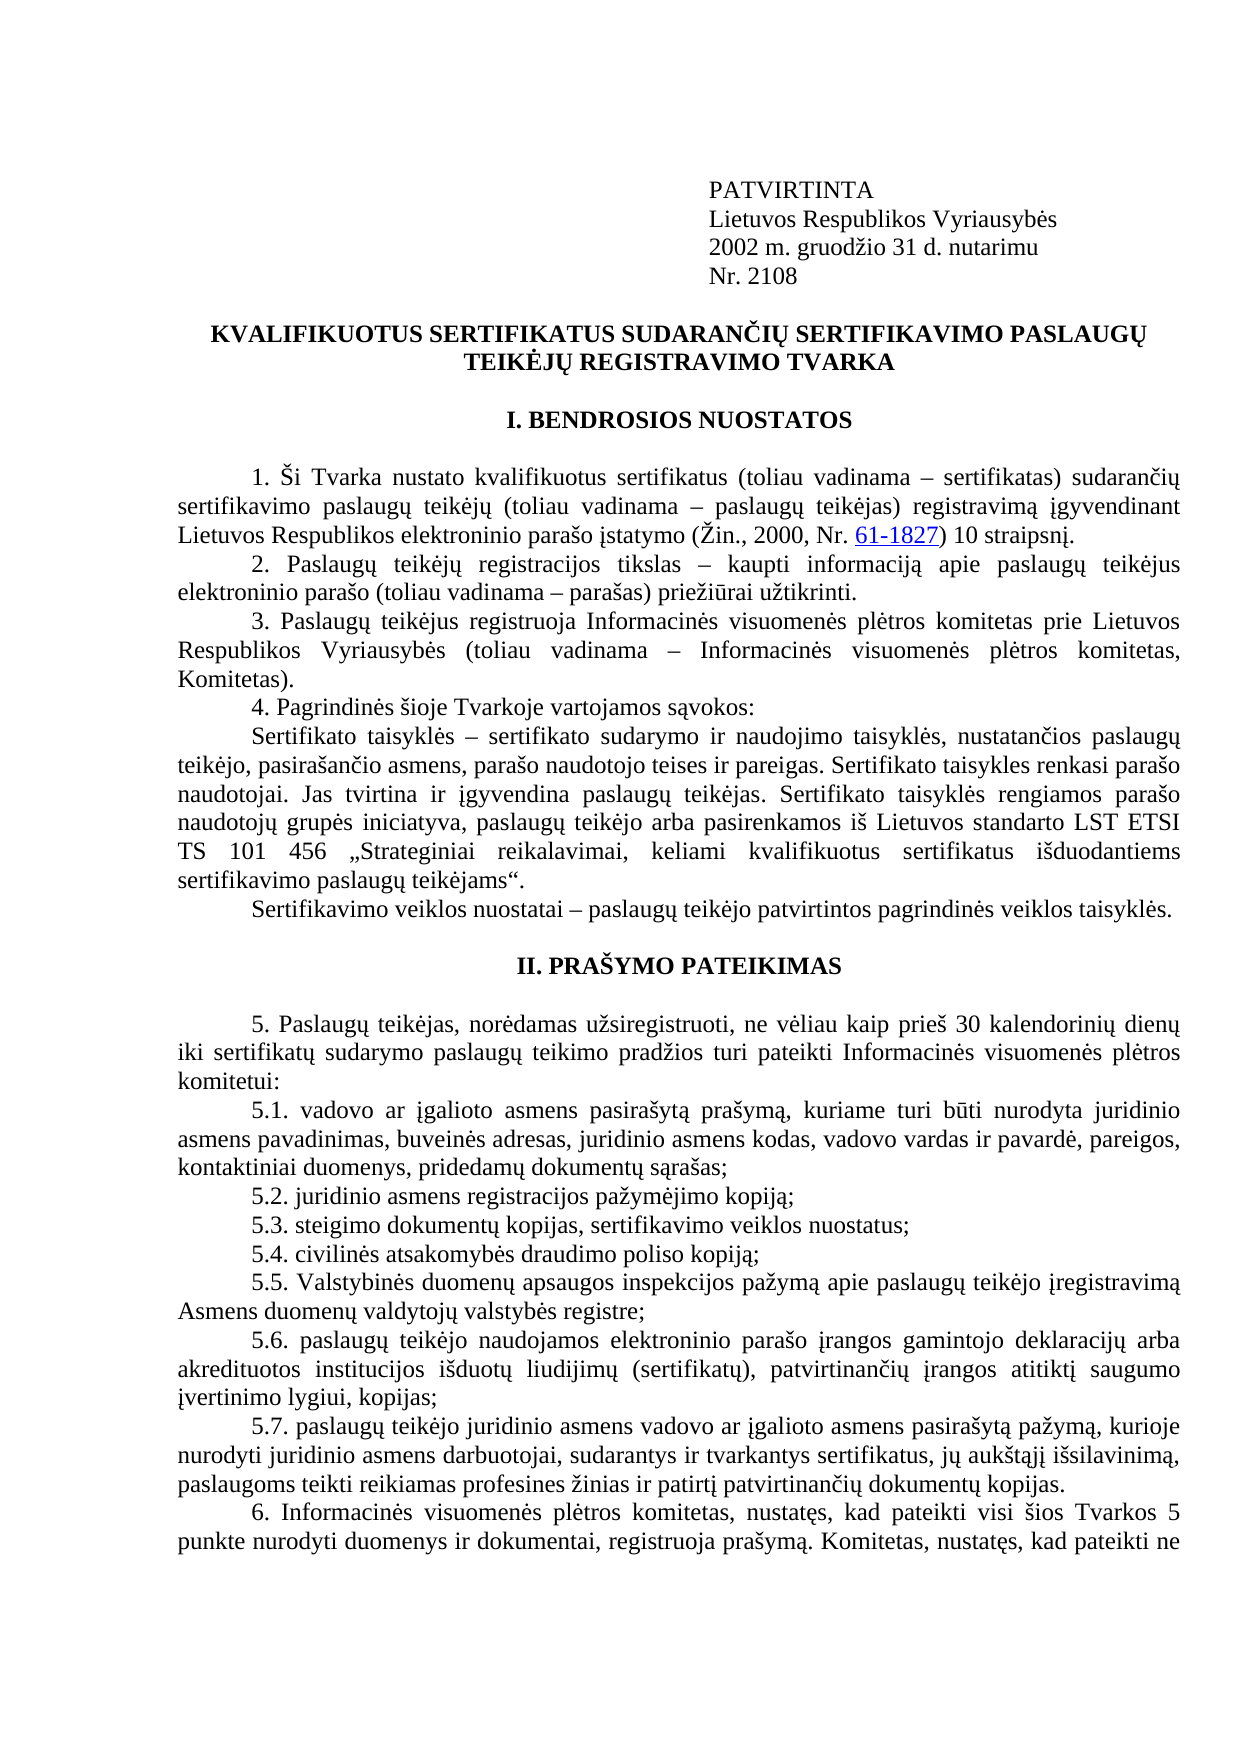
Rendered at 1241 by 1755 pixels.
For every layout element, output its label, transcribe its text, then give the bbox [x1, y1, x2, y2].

text 1. Ši Tvarka nustato kvalifikuotus sertifikatus (toliau vadinama – sertifikatas) sudarančių sertifikavimo paslaugų teikėjų (toliau vadinama – paslaugų teikėjas) registravimą įgyvendinant Lietuvos Respublikos elektroninio parašo įstatymo (Žin., 2000, Nr. 61-1827) 10 straipsnį. [177, 462, 1181, 549]
text I. BENDROSIOS NUOSTATOS [177, 405, 1181, 434]
text Lietuvos Respublikos Vyriausybės [177, 204, 1181, 232]
text PATVIRTINTA [177, 175, 1181, 204]
text 5. Paslaugų teikėjas, norėdamas užsiregistruoti, ne vėliau kaip prieš 30 kalendorinių dienų iki sertifikatų sudarymo paslaugų teikimo pradžios turi pateikti Informacinės visuomenės plėtros komitetui: [177, 1009, 1181, 1095]
text 5.1. vadovo ar įgalioto asmens pasirašytą prašymą, kuriame turi būti nurodyta juridinio asmens pavadinimas, buveinės adresas, juridinio asmens kodas, vadovo vardas ir pavardė, pareigos, kontaktiniai duomenys, pridedamų dokumentų sąrašas; [177, 1095, 1181, 1181]
text 5.3. steigimo dokumentų kopijas, sertifikavimo veiklos nuostatus; [177, 1210, 1181, 1239]
text Sertifikavimo veiklos nuostatai – paslaugų teikėjo patvirtintos pagrindinės veiklos taisyklės. [177, 894, 1181, 922]
text 2002 m. gruodžio 31 d. nutarimu [177, 232, 1181, 261]
text Nr. 2108 [177, 261, 1181, 290]
text II. PRAŠYMO PATEIKIMAS [177, 951, 1181, 980]
text 5.7. paslaugų teikėjo juridinio asmens vadovo ar įgalioto asmens pasirašytą pažymą, kurioje nurodyti juridinio asmens darbuotojai, sudarantys ir tvarkantys sertifikatus, jų aukštąjį išsilavinimą, paslaugoms teikti reikiamas profesines žinias ir patirtį patvirtinančių dokumentų kopijas. [177, 1411, 1181, 1497]
text 5.6. paslaugų teikėjo naudojamos elektroninio parašo įrangos gamintojo deklaracijų arba akredituotos institucijos išduotų liudijimų (sertifikatų), patvirtinančių įrangos atitiktį saugumo įvertinimo lygiui, kopijas; [177, 1325, 1181, 1411]
text Sertifikato taisyklės – sertifikato sudarymo ir naudojimo taisyklės, nustatančios paslaugų teikėjo, pasirašančio asmens, parašo naudotojo teises ir pareigas. Sertifikato taisykles renkasi parašo naudotojai. Jas tvirtina ir įgyvendina paslaugų teikėjas. Sertifikato taisyklės rengiamos parašo naudotojų grupės iniciatyva, paslaugų teikėjo arba pasirenkamos iš Lietuvos standarto LST ETSI TS 101 456 „Strateginiai reikalavimai, keliami kvalifikuotus sertifikatus išduodantiems sertifikavimo paslaugų teikėjams“. [177, 721, 1181, 894]
text 6. Informacinės visuomenės plėtros komitetas, nustatęs, kad pateikti visi šios Tvarkos 5 punkte nurodyti duomenys ir dokumentai, registruoja prašymą. Komitetas, nustatęs, kad pateikti ne [177, 1497, 1181, 1555]
text 5.5. Valstybinės duomenų apsaugos inspekcijos pažymą apie paslaugų teikėjo įregistravimą Asmens duomenų valdytojų valstybės registre; [177, 1267, 1181, 1325]
text 5.2. juridinio asmens registracijos pažymėjimo kopiją; [177, 1181, 1181, 1210]
text 3. Paslaugų teikėjus registruoja Informacinės visuomenės plėtros komitetas prie Lietuvos Respublikos Vyriausybės (toliau vadinama – Informacinės visuomenės plėtros komitetas, Komitetas). [177, 606, 1181, 692]
text 5.4. civilinės atsakomybės draudimo poliso kopiją; [177, 1239, 1181, 1267]
text 2. Paslaugų teikėjų registracijos tikslas – kaupti informaciją apie paslaugų teikėjus elektroninio parašo (toliau vadinama – parašas) priežiūrai užtikrinti. [177, 549, 1181, 606]
text KVALIFIKUOTUS SERTIFIKATUS SUDARANČIŲ SERTIFIKAVIMO PASLAUGŲ TEIKĖJŲ REGISTRAVIMO TVARKA [177, 319, 1181, 376]
text 4. Pagrindinės šioje Tvarkoje vartojamos sąvokos: [177, 692, 1181, 721]
